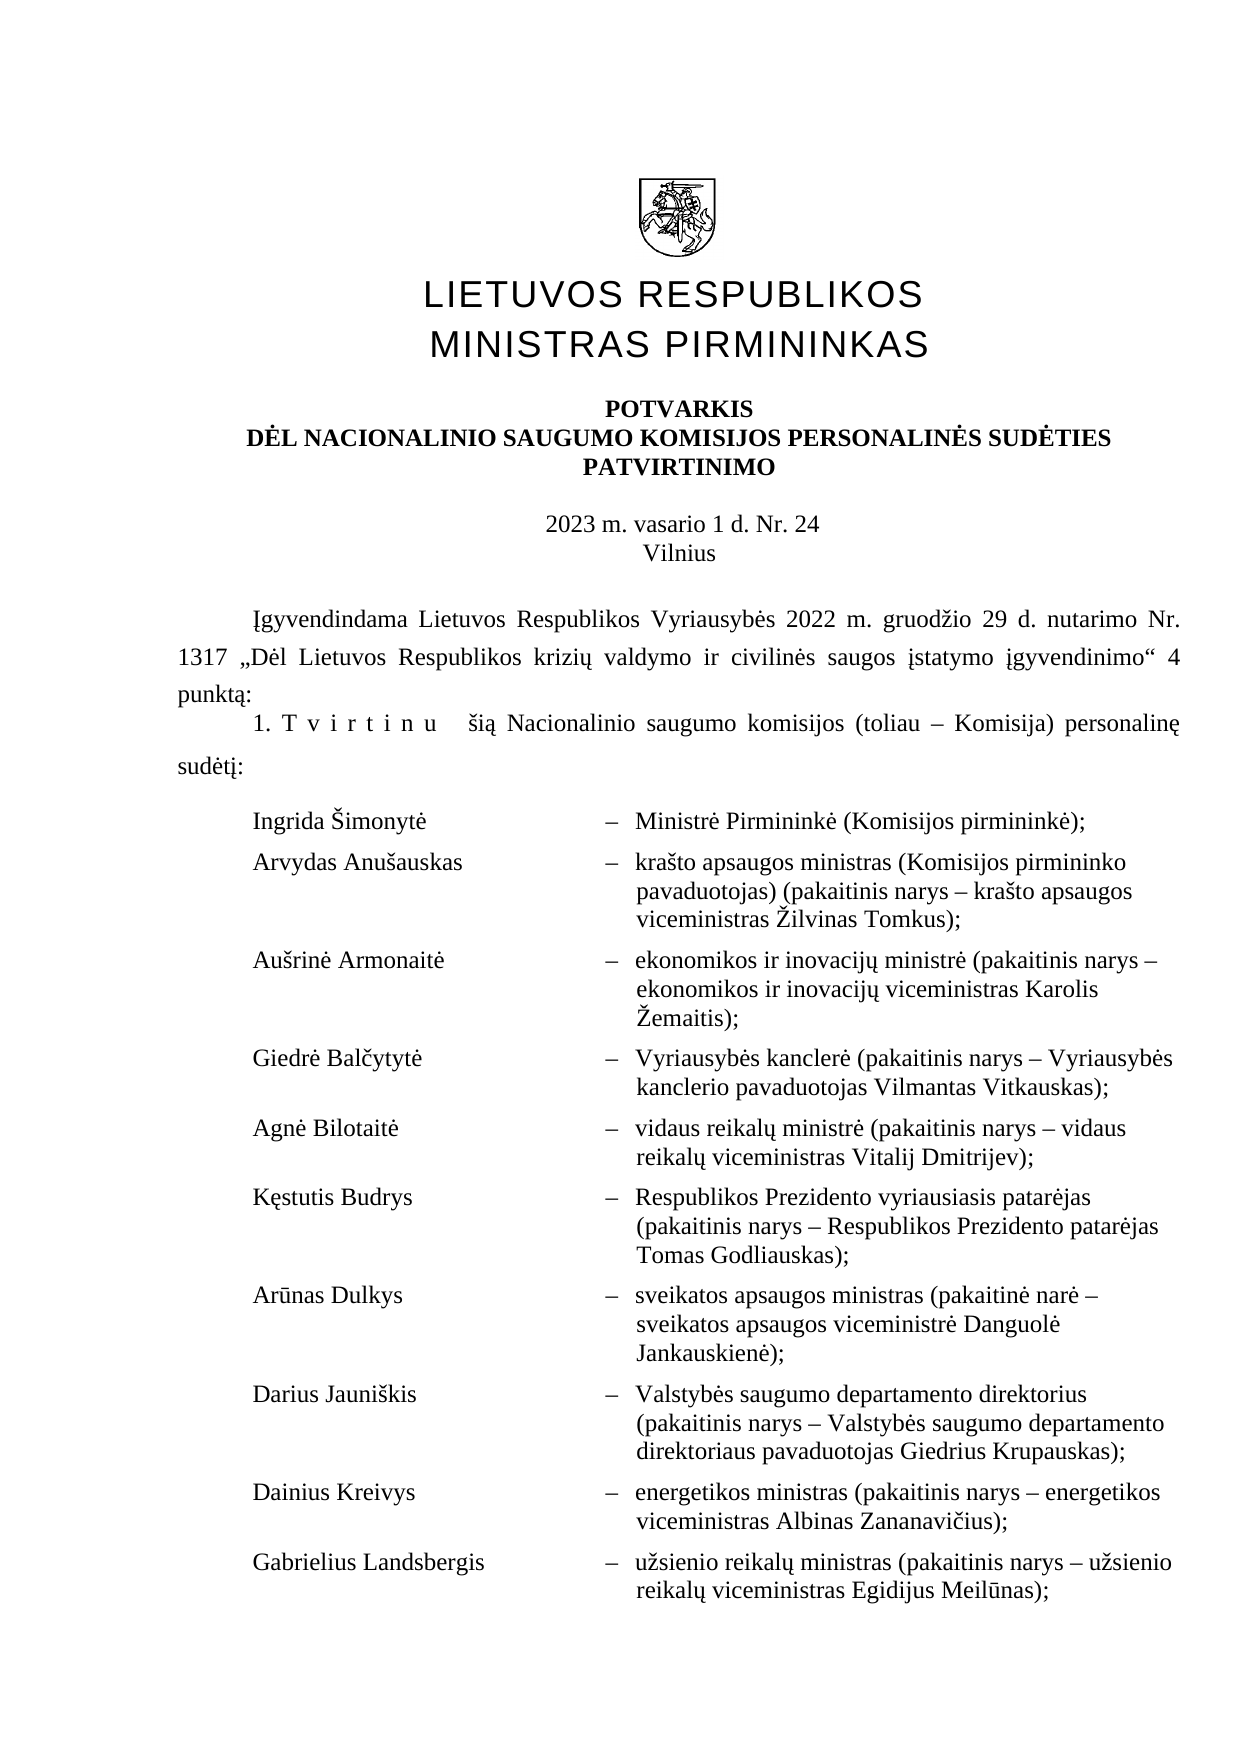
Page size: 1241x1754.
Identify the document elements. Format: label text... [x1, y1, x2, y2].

subtitle POTVARKIS [177, 394, 1181, 423]
text Arvydas Anušauskas – krašto apsaugos ministras (Komisijos pirmininko pavaduotojas) (pakaitinis narys – krašto apsaugos viceministras Žilvinas Tomkus); [252, 847, 1181, 933]
text MINISTRAS PIRMININKAS [177, 322, 1181, 366]
text Gabrielius Landsbergis – užsienio reikalų ministras (pakaitinis narys – užsienio reikalų viceministras Egidijus Meilūnas); [252, 1547, 1181, 1604]
text Ingrida Šimonytė – Ministrė Pirmininkė (Komisijos pirmininkė); [252, 806, 1181, 835]
text Arūnas Dulkys – sveikatos apsaugos ministras (pakaitinė narė – sveikatos apsaugos viceministrė Danguolė Jankauskienė); [252, 1281, 1181, 1367]
text LIETUVOS RESPUBLIKOS [177, 272, 1181, 315]
text Darius Jauniškis – Valstybės saugumo departamento direktorius (pakaitinis narys – Valstybės saugumo departamento direktoriaus pavaduotojas Giedrius Krupauskas); [252, 1379, 1181, 1465]
text 1. Tvirtinu šią Nacionalinio saugumo komisijos (toliau – Komisija) personalinę sudėtį: [177, 708, 1181, 780]
text Giedrė Balčytytė – Vyriausybės kanclerė (pakaitinis narys – Vyriausybės kanclerio pavaduotojas Vilmantas Vitkauskas); [252, 1043, 1181, 1101]
text Aušrinė Armonaitė – ekonomikos ir inovacijų ministrė (pakaitinis narys – ekonomikos ir inovacijų viceministras Karolis Žemaitis); [252, 945, 1181, 1031]
text DĖL NACIONALINIO SAUGUMO KOMISIJOS PERSONALINĖS SUDĖTIES PATVIRTINIMO [177, 423, 1181, 481]
text Įgyvendindama Lietuvos Respublikos Vyriausybės 2022 m. gruodžio 29 d. nutarimo Nr. 1317 „Dėl Lietuvos Respublikos krizių valdymo ir civilinės saugos įstatymo įgyvendinimo“ 4 punktą: [177, 596, 1181, 708]
text Dainius Kreivys – energetikos ministras (pakaitinis narys – energetikos viceministras Albinas Zananavičius); [252, 1477, 1181, 1534]
text 2023 m. vasario 1 d. Nr. 24 [177, 509, 1181, 538]
text Kęstutis Budrys – Respublikos Prezidento vyriausiasis patarėjas (pakaitinis narys – Respublikos Prezidento patarėjas Tomas Godliauskas); [252, 1182, 1181, 1269]
text Vilnius [177, 538, 1181, 567]
text Agnė Bilotaitė – vidaus reikalų ministrė (pakaitinis narys – vidaus reikalų viceministras Vitalij Dmitrijev); [252, 1113, 1181, 1170]
